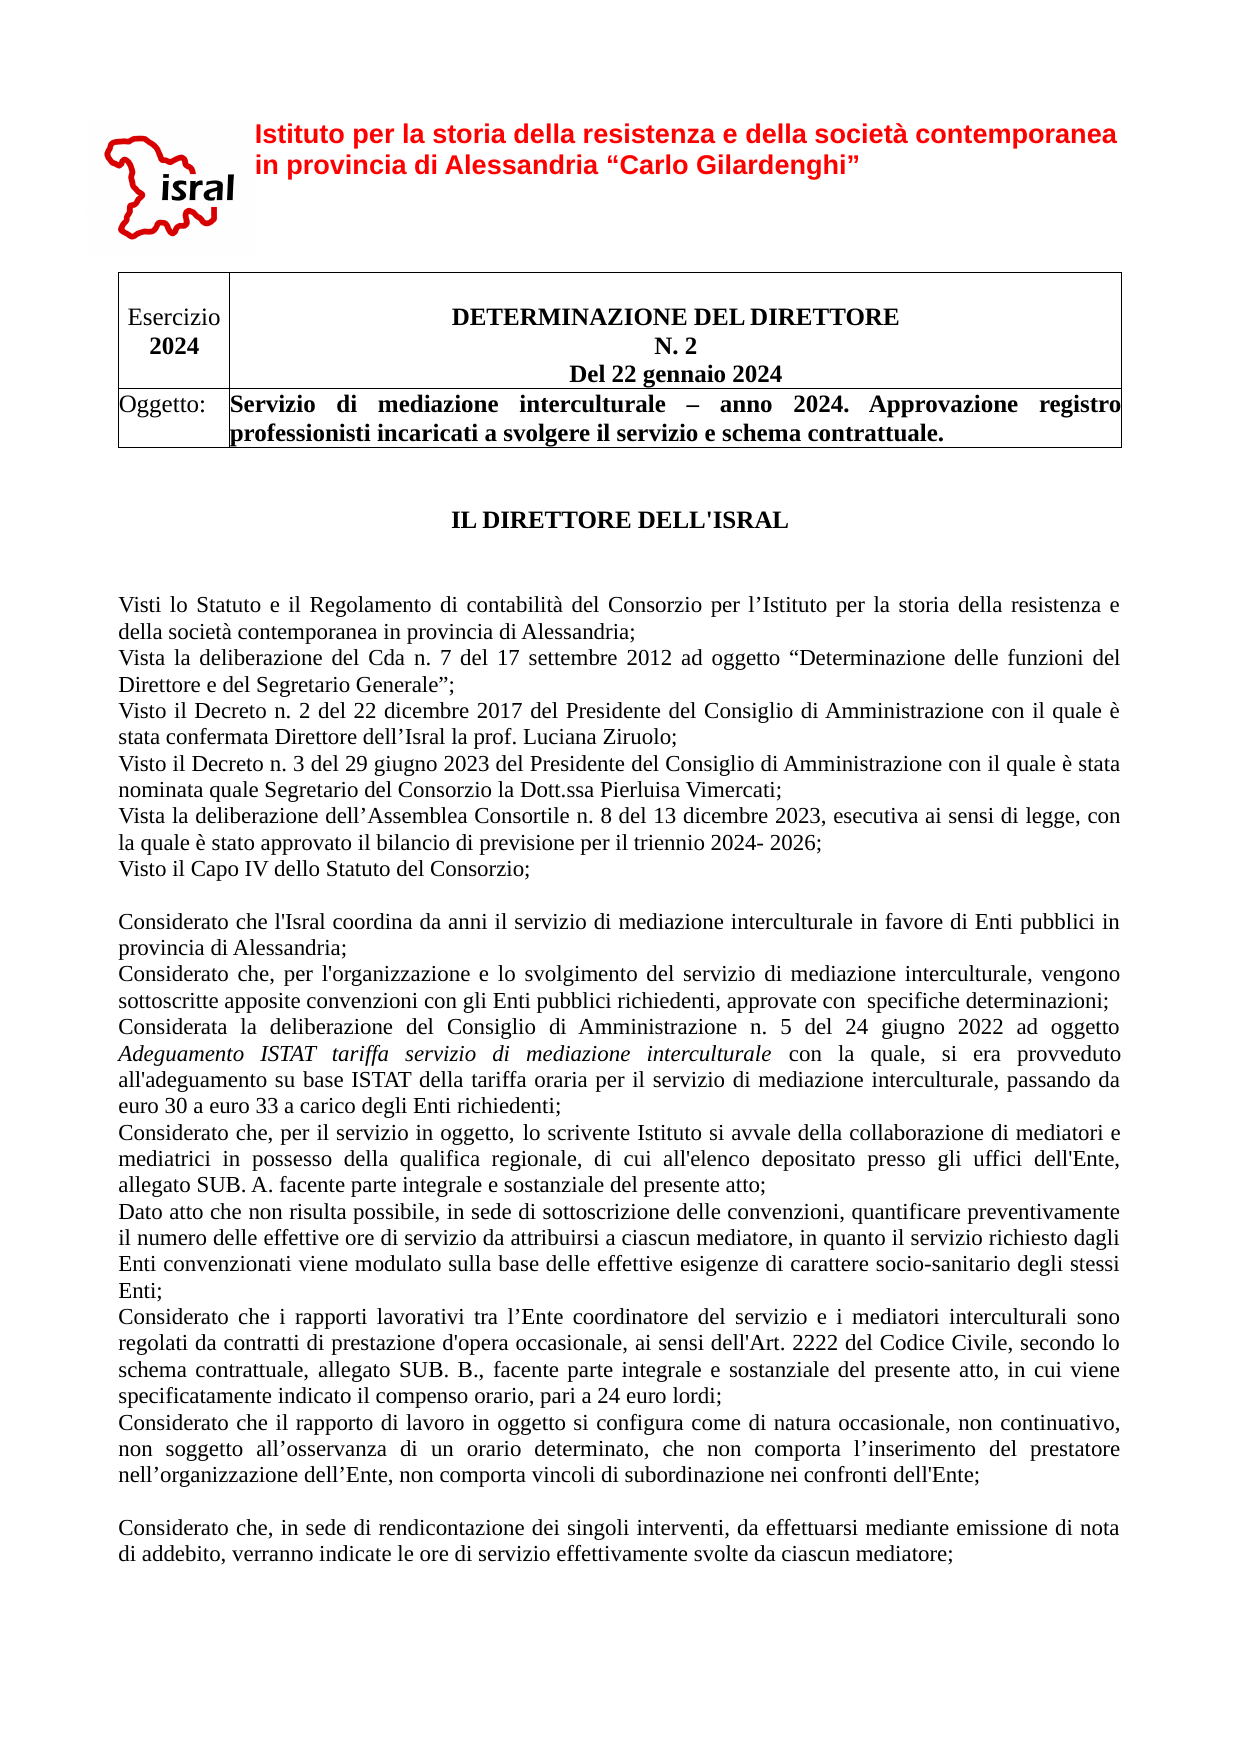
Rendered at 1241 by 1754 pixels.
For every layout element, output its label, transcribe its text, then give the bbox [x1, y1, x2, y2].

text Considerato che, per l'organizzazione e lo svolgimento del servizio di mediazione interculturale, vengono sottoscritte apposite convenzioni con gli Enti pubblici richiedenti, approvate con specifiche determinazioni; [118, 961, 1122, 1013]
text Vista la deliberazione del Cda n. 7 del 17 settembre 2012 ad oggetto “Determinazione delle funzioni del Direttore e del Segretario Generale”; [118, 644, 1122, 697]
text Considerato che l'Isral coordina da anni il servizio di mediazione interculturale in favore di Enti pubblici in provincia di Alessandria; [118, 908, 1122, 961]
table_cell Oggetto: [119, 389, 229, 447]
table_cell Servizio di mediazione interculturale – anno 2024. Approvazione registro professionisti incaricati a svolgere il servizio e schema contrattuale. [230, 389, 1121, 447]
text Visti lo Statuto e il Regolamento di contabilità del Consorzio per l’Istituto per la storia della resistenza e della società contemporanea in provincia di Alessandria; [118, 592, 1122, 644]
text Visto il Decreto n. 2 del 22 dicembre 2017 del Presidente del Consiglio di Amministrazione con il quale è stata confermata Direttore dell’Isral la prof. Luciana Ziruolo; [118, 697, 1122, 750]
text Visto il Capo IV dello Statuto del Consorzio; [118, 855, 1122, 881]
picture [83, 118, 255, 257]
text Visto il Decreto n. 3 del 29 giugno 2023 del Presidente del Consiglio di Amministrazione con il quale è stata nominata quale Segretario del Consorzio la Dott.ssa Pierluisa Vimercati; [118, 750, 1122, 802]
text Considerato che i rapporti lavorativi tra l’Ente coordinatore del servizio e i mediatori interculturali sono regolati da contratti di prestazione d'opera occasionale, ai sensi dell'Art. 2222 del Codice Civile, secondo lo schema contrattuale, allegato SUB. B., facente parte integrale e sostanziale del presente atto, in cui viene specificatamente indicato il compenso orario, pari a 24 euro lordi; [118, 1303, 1122, 1408]
text Considerato che, per il servizio in oggetto, lo scrivente Istituto si avvale della collaborazione di mediatori e mediatrici in possesso della qualifica regionale, di cui all'elenco depositato presso gli uffici dell'Ente, allegato SUB. A. facente parte integrale e sostanziale del presente atto; [118, 1119, 1122, 1198]
table_header DETERMINAZIONE DEL DIRETTORE N. 2 Del 22 gennaio 2024 [230, 273, 1121, 388]
text Istituto per la storia della resistenza e della società contemporanea in provincia di Alessandria “Carlo Gilardenghi” [255, 118, 1122, 181]
text Considerato che, in sede di rendicontazione dei singoli interventi, da effettuarsi mediante emissione di nota di addebito, verranno indicate le ore di servizio effettivamente svolte da ciascun mediatore; [118, 1514, 1122, 1567]
text Dato atto che non risulta possibile, in sede di sottoscrizione delle convenzioni, quantificare preventivamente il numero delle effettive ore di servizio da attribuirsi a ciascun mediatore, in quanto il servizio richiesto dagli Enti convenzionati viene modulato sulla base delle effettive esigenze di carattere socio-sanitario degli stessi Enti; [118, 1198, 1122, 1303]
text Vista la deliberazione dell’Assemblea Consortile n. 8 del 13 dicembre 2023, esecutiva ai sensi di legge, con la quale è stato approvato il bilancio di previsione per il triennio 2024- 2026; [118, 802, 1122, 855]
text IL DIRETTORE DELL'ISRAL [118, 505, 1122, 534]
text Considerato che il rapporto di lavoro in oggetto si configura come di natura occasionale, non continuativo, non soggetto all’osservanza di un orario determinato, che non comporta l’inserimento del prestatore nell’organizzazione dell’Ente, non comporta vincoli di subordinazione nei confronti dell'Ente; [118, 1408, 1122, 1488]
table_header Esercizio 2024 [119, 273, 229, 388]
text Considerata la deliberazione del Consiglio di Amministrazione n. 5 del 24 giugno 2022 ad oggetto Adeguamento ISTAT tariffa servizio di mediazione interculturale con la quale, si era provveduto all'adeguamento su base ISTAT della tariffa oraria per il servizio di mediazione interculturale, passando da euro 30 a euro 33 a carico degli Enti richiedenti; [118, 1013, 1122, 1119]
